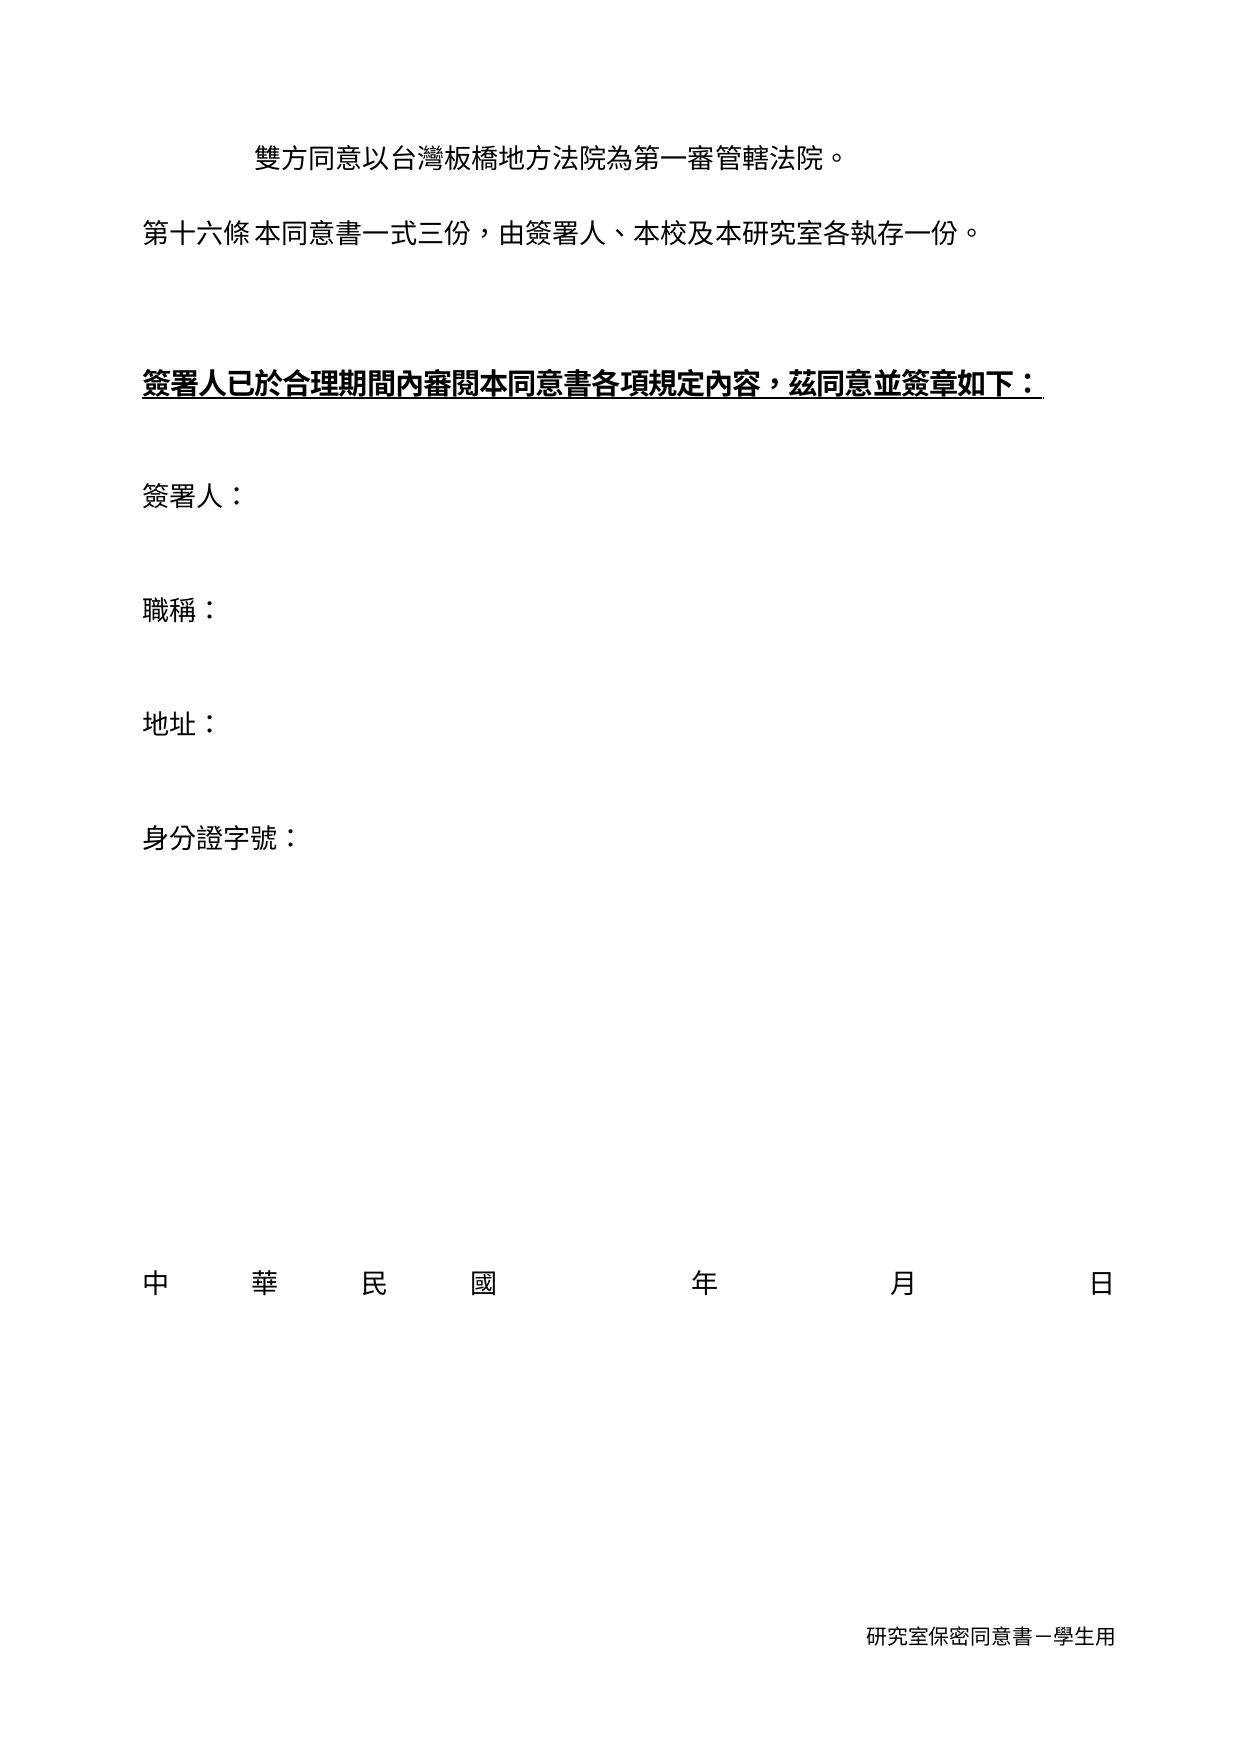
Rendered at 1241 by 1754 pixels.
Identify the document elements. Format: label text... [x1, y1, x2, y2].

text 簽署人： [142, 457, 1116, 532]
text 職稱： [142, 571, 1116, 646]
list 因本同意書所生之爭議，雙方同意依誠信原則協商解決之；協商不成者，雙方同意以台灣板橋地方法院為第一審管轄法院。 [142, 119, 1116, 194]
text 身分證字號： [142, 799, 1116, 874]
list 本同意書一式三份，由簽署人、本校及本研究室各執存一份。 [142, 194, 1116, 269]
text 中 華 民 國 年 月 日 [142, 1244, 1116, 1319]
text 地址： [142, 685, 1116, 760]
text 簽署人已於合理期間內審閱本同意書各項規定內容，茲同意並簽章如下： [142, 344, 1116, 419]
